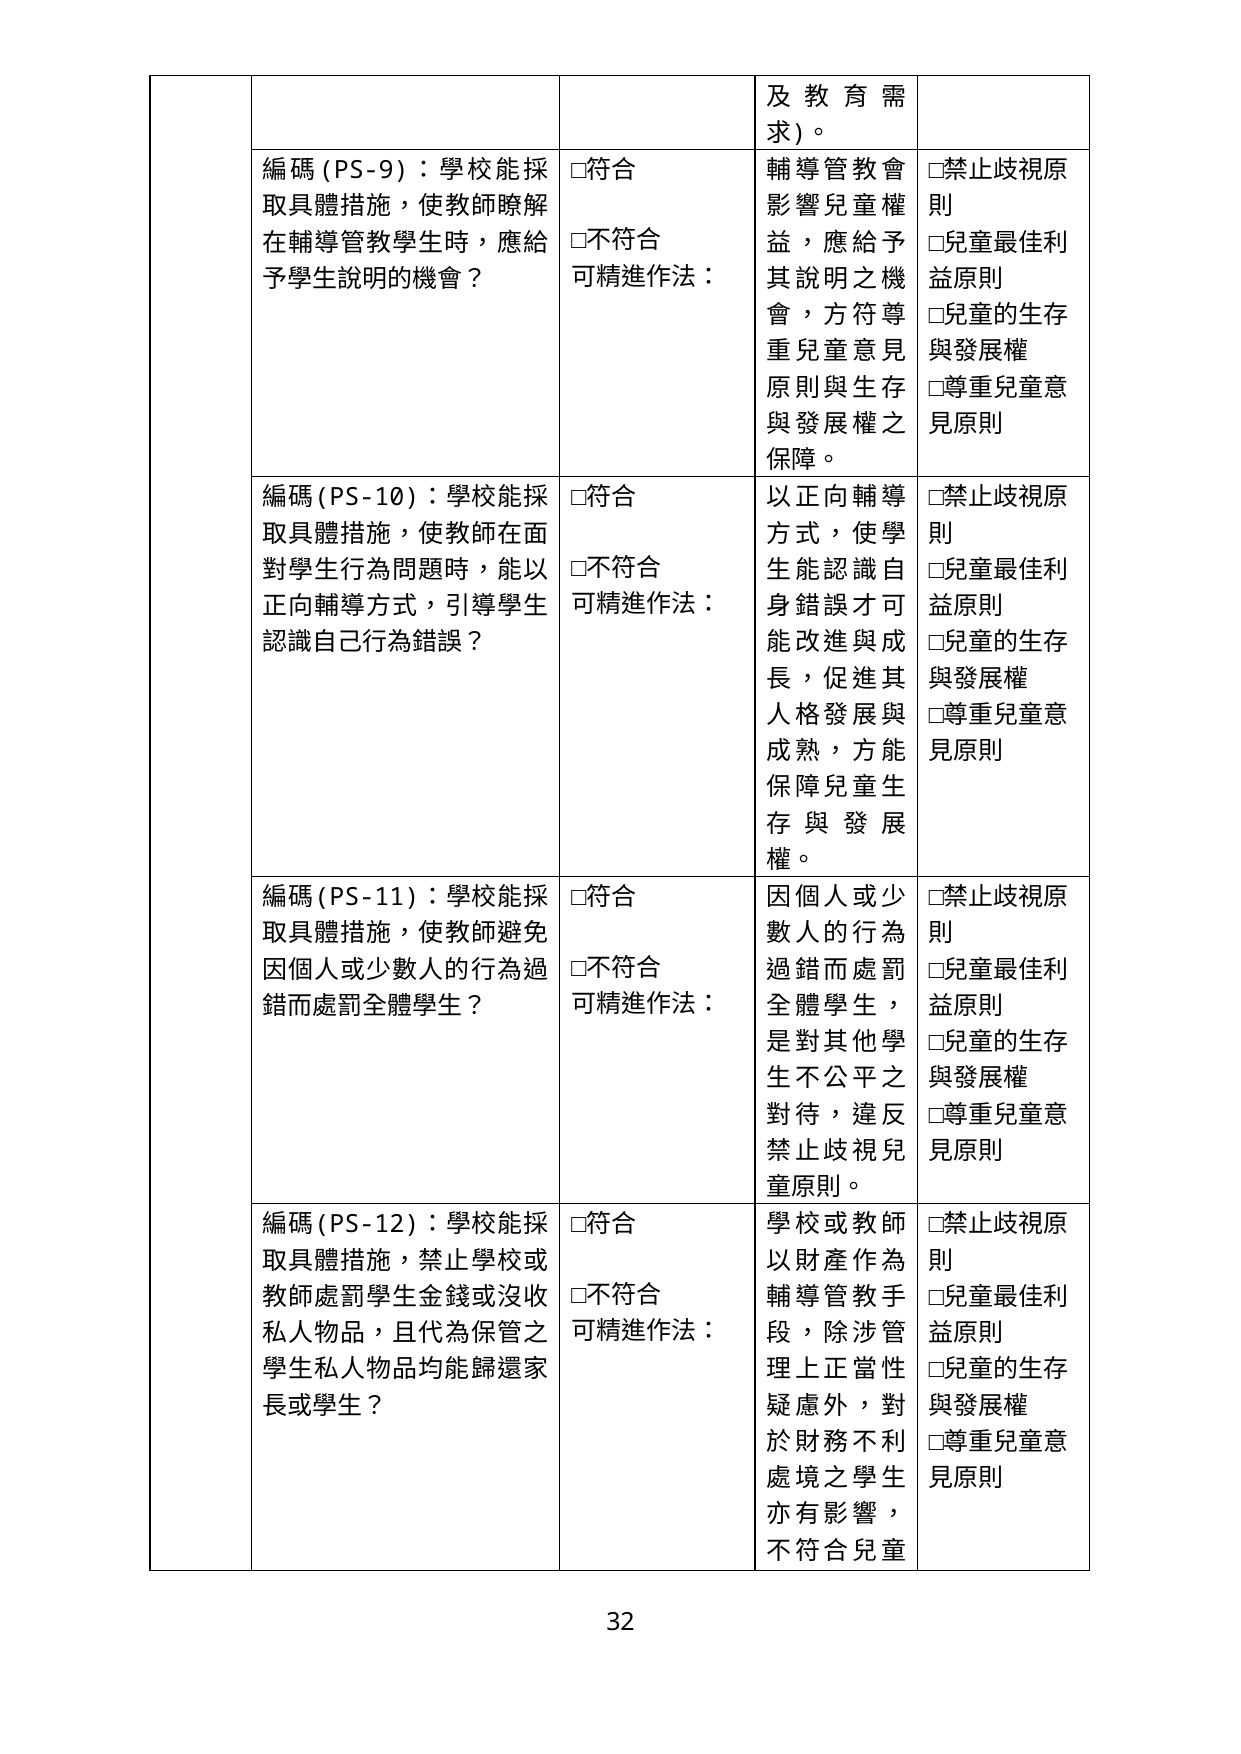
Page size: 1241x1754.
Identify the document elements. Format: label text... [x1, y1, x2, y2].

table_cell [252, 76, 559, 148]
table_cell 編碼(PS-10)：學校能採取具體措施，使教師在面對學生行為問題時，能以正向輔導方式，引導學生認識自己行為錯誤？ [252, 477, 559, 876]
table_cell [560, 76, 754, 148]
table_cell 輔導管教會影響兒童權益，應給予其說明之機會，方符尊重兒童意見原則與生存與發展權之保障。 [756, 150, 917, 476]
table_cell 編碼(PS-9)：學校能採取具體措施，使教師瞭解在輔導管教學生時，應給予學生說明的機會？ [252, 150, 559, 476]
table_cell □禁止歧視原則 □兒童最佳利益原則 □兒童的生存與發展權 □尊重兒童意見原則 [918, 1204, 1089, 1570]
table_cell □符合 □不符合 可精進作法： [560, 877, 754, 1203]
table_cell □符合 □不符合 可精進作法： [560, 150, 754, 476]
table_cell □禁止歧視原則 □兒童最佳利益原則 □兒童的生存與發展權 □尊重兒童意見原則 [918, 477, 1089, 876]
table_cell □禁止歧視原則 □兒童最佳利益原則 □兒童的生存與發展權 □尊重兒童意見原則 [918, 150, 1089, 476]
table_cell □禁止歧視原則 □兒童最佳利益原則 □兒童的生存與發展權 □尊重兒童意見原則 [918, 877, 1089, 1203]
table_cell □符合 □不符合 可精進作法： [560, 1204, 754, 1570]
table_cell □符合 □不符合 可精進作法： [560, 477, 754, 876]
table_cell 編碼(PS-11)：學校能採取具體措施，使教師避免因個人或少數人的行為過錯而處罰全體學生？ [252, 877, 559, 1203]
table_cell [918, 76, 1089, 148]
table_cell [151, 76, 251, 1570]
table_cell 及教育需求)。 [756, 76, 917, 148]
table_cell 以正向輔導方式，使學生能認識自身錯誤才可能改進與成長，促進其人格發展與成熟，方能保障兒童生存與發展權。 [756, 477, 917, 876]
table_cell 學校或教師以財產作為輔導管教手段，除涉管理上正當性疑慮外，對於財務不利處境之學生亦有影響，不符合兒童 [756, 1204, 917, 1570]
table_cell 因個人或少數人的行為過錯而處罰全體學生，是對其他學生不公平之對待，違反禁止歧視兒童原則。 [756, 877, 917, 1203]
table_cell 編碼(PS-12)：學校能採取具體措施，禁止學校或教師處罰學生金錢或沒收私人物品，且代為保管之學生私人物品均能歸還家長或學生？ [252, 1204, 559, 1570]
